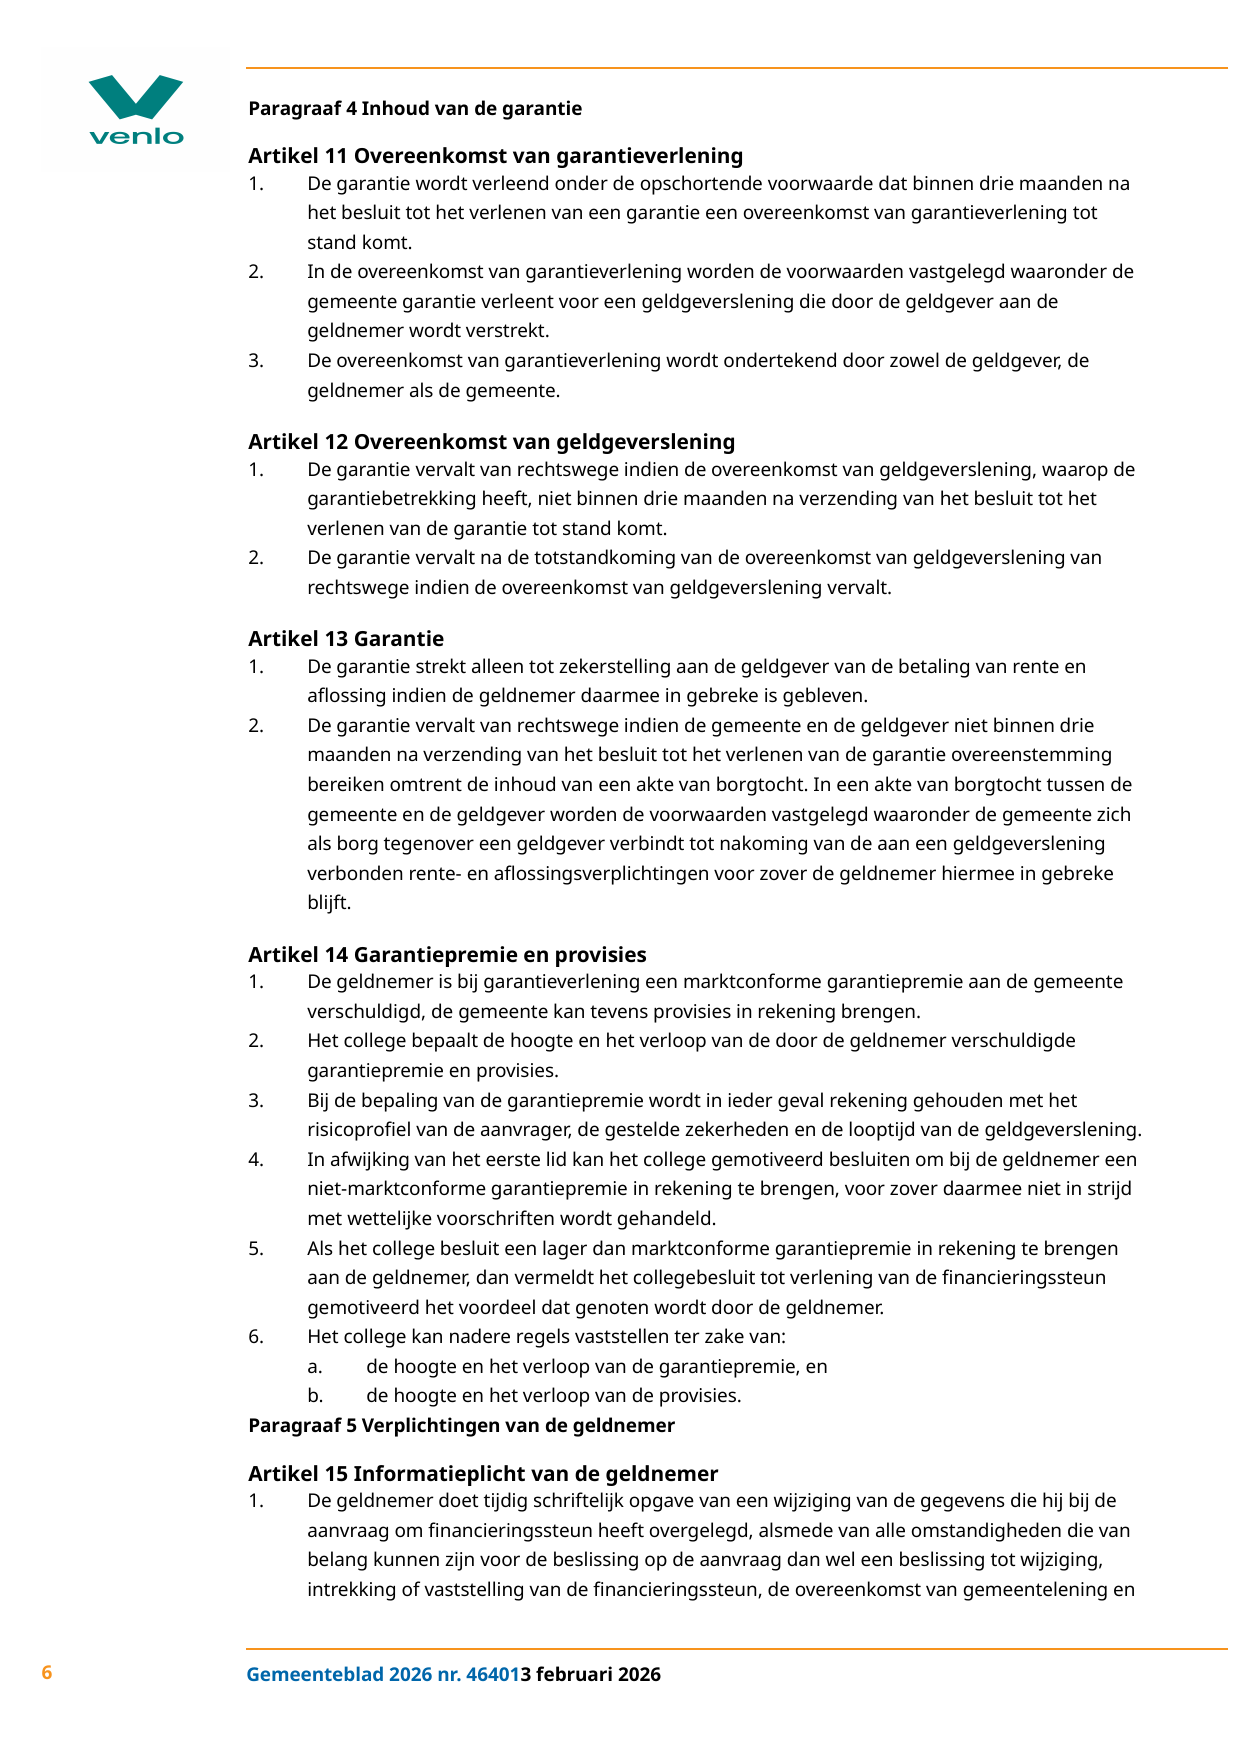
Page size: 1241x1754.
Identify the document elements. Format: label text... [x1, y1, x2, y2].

list de hoogte en het verloop van de garantiepremie, en [307, 1353, 1152, 1379]
text Paragraaf 5 Verplichtingen van de geldnemer [248, 1412, 1152, 1438]
list In de overeenkomst van garantieverlening worden de voorwaarden vastgelegd waaronder de gemeente garantie verleent voor een geldgeverslening die door de geldgever aan de geldnemer wordt verstrekt. [248, 258, 1152, 343]
list De geldnemer is bij garantieverlening een marktconforme garantiepremie aan de gemeente verschuldigd, de gemeente kan tevens provisies in rekening brengen. [248, 968, 1152, 1024]
list De overeenkomst van garantieverlening wordt ondertekend door zowel de geldgever, de geldnemer als de gemeente. [248, 347, 1152, 403]
list Bij de bepaling van de garantiepremie wordt in ieder geval rekening gehouden met het risicoprofiel van de aanvrager, de gestelde zekerheden en de looptijd van de geldgeverslening. [248, 1087, 1152, 1142]
list de hoogte en het verloop van de provisies. [307, 1383, 1152, 1408]
list De garantie vervalt van rechtswege indien de gemeente en de geldgever niet binnen drie maanden na verzending van het besluit tot het verlenen van de garantie overeenstemming bereiken omtrent de inhoud van een akte van borgtocht. In een akte van borgtocht tussen de gemeente en de geldgever worden de voorwaarden vastgelegd waaronder de gemeente zich als borg tegenover een geldgever verbindt tot nakoming van de aan een geldgeverslening verbonden rente- en aflossingsverplichtingen voor zover de geldnemer hiermee in gebreke blijft. [248, 712, 1152, 915]
picture [41, 47, 231, 172]
list De garantie vervalt na de totstandkoming van de overeenkomst van geldgeverslening van rechtswege indien de overeenkomst van geldgeverslening vervalt. [248, 544, 1152, 600]
list Het college bepaalt de hoogte en het verloop van de door de geldnemer verschuldigde garantiepremie en provisies. [248, 1028, 1152, 1083]
text Artikel 12 Overeenkomst van geldgeverslening [248, 427, 1152, 456]
text Artikel 14 Garantiepremie en provisies [248, 940, 1152, 968]
list In afwijking van het eerste lid kan het college gemotiveerd besluiten om bij de geldnemer een niet-marktconforme garantiepremie in rekening te brengen, voor zover daarmee niet in strijd met wettelijke voorschriften wordt gehandeld. [248, 1146, 1152, 1231]
list Als het college besluit een lager dan marktconforme garantiepremie in rekening te brengen aan de geldnemer, dan vermeldt het collegebesluit tot verlening van de financieringssteun gemotiveerd het voordeel dat genoten wordt door de geldnemer. [248, 1235, 1152, 1319]
list De garantie strekt alleen tot zekerstelling aan de geldgever van de betaling van rente en aflossing indien de geldnemer daarmee in gebreke is gebleven. [248, 653, 1152, 708]
text Artikel 11 Overeenkomst van garantieverlening [248, 141, 1152, 170]
list De garantie vervalt van rechtswege indien de overeenkomst van geldgeverslening, waarop de garantiebetrekking heeft, niet binnen drie maanden na verzending van het besluit tot het verlenen van de garantie tot stand komt. [248, 456, 1152, 541]
list De garantie wordt verleend onder de opschortende voorwaarde dat binnen drie maanden na het besluit tot het verlenen van een garantie een overeenkomst van garantieverlening tot stand komt. [248, 170, 1152, 255]
list De geldnemer doet tijdig schriftelijk opgave van een wijziging van de gegevens die hij bij de aanvraag om financieringssteun heeft overgelegd, alsmede van alle omstandigheden die van belang kunnen zijn voor de beslissing op de aanvraag dan wel een beslissing tot wijziging, intrekking of vaststelling van de financieringssteun, de overeenkomst van gemeentelening en [248, 1487, 1152, 1602]
text Artikel 13 Garantie [248, 624, 1152, 653]
list Het college kan nadere regels vaststellen ter zake van: [248, 1323, 1152, 1349]
text Paragraaf 4 Inhoud van de garantie [248, 95, 1152, 121]
text Artikel 15 Informatieplicht van de geldnemer [248, 1459, 1152, 1487]
